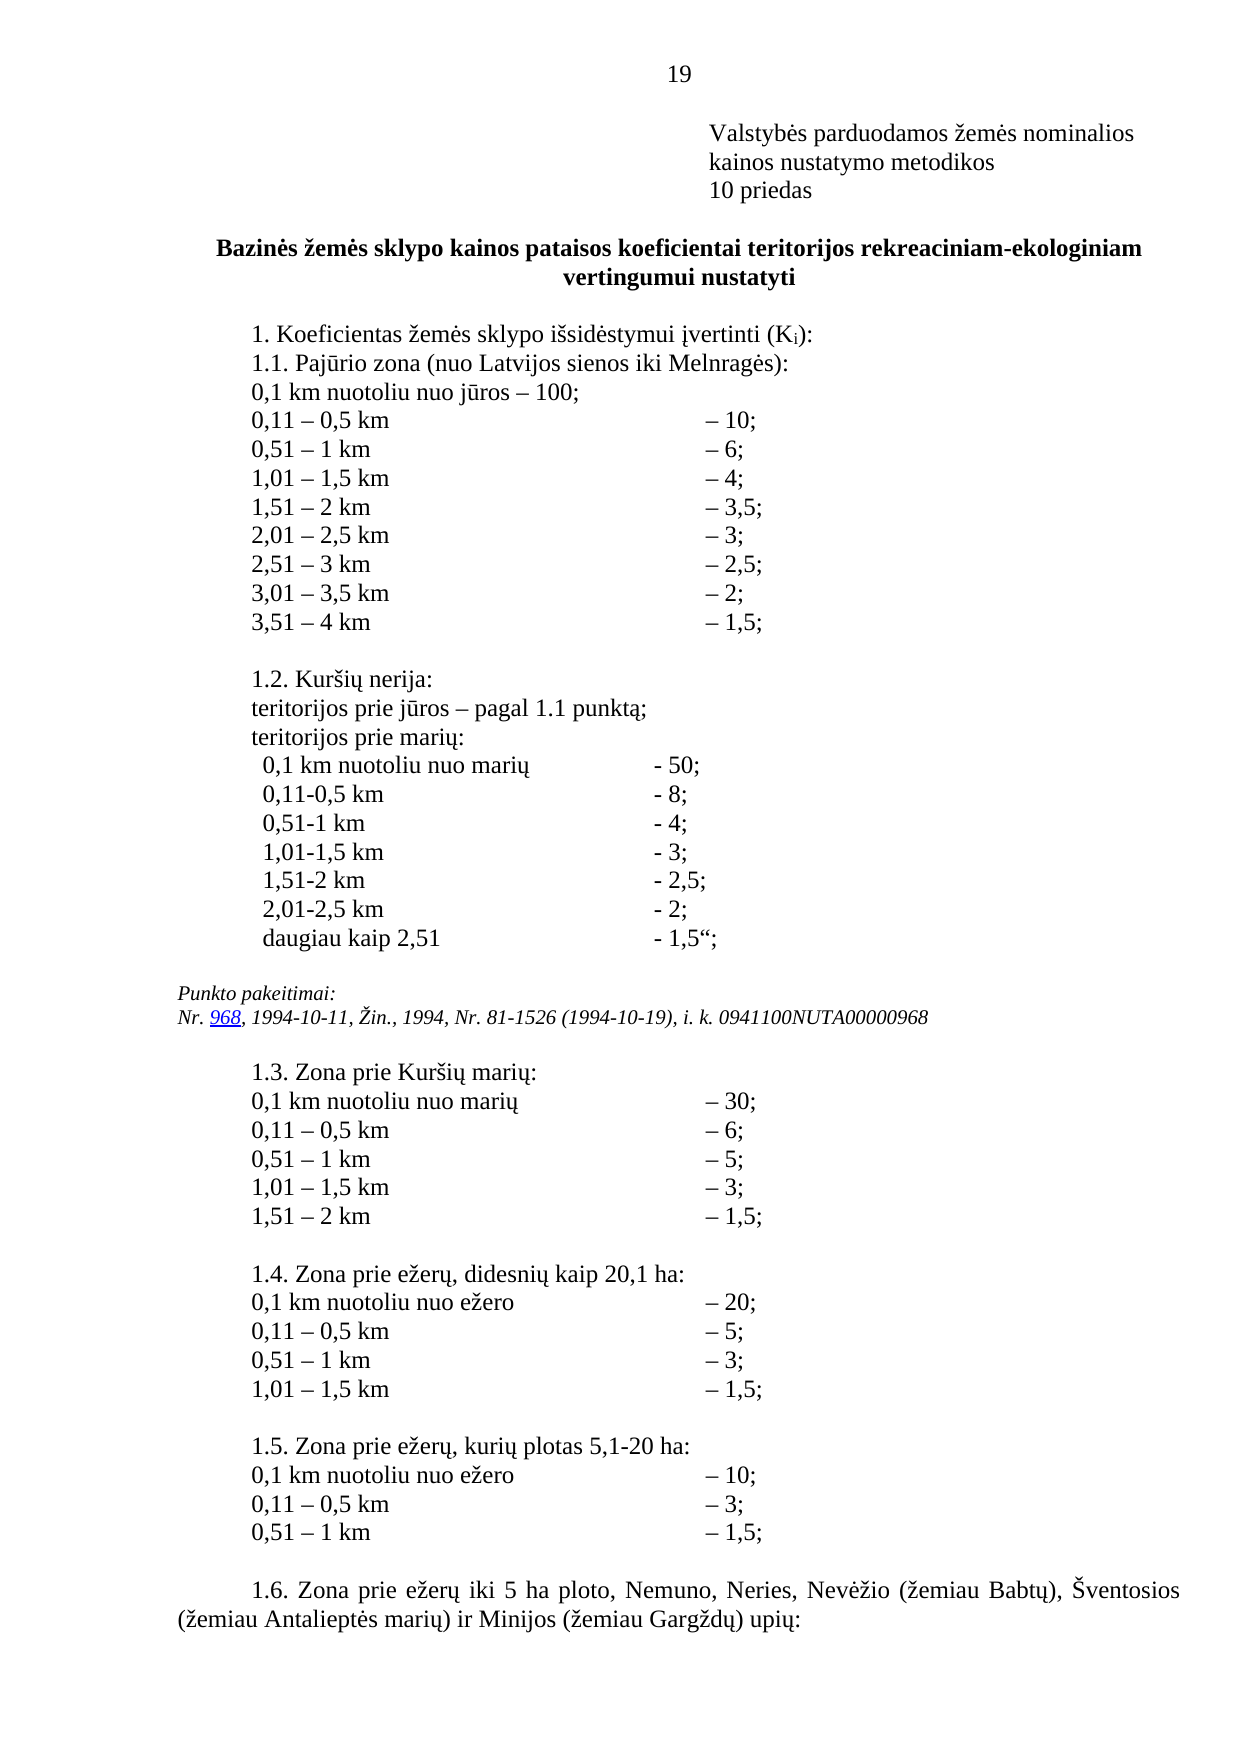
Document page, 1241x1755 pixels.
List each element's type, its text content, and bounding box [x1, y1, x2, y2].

text 1.5. Zona prie ežerų, kurių plotas 5,1-20 ha: [177, 1431, 1181, 1460]
text 3,01 – 3,5 km – 2; [177, 578, 1181, 607]
text Valstybės parduodamos žemės nominalios [709, 118, 1181, 147]
text 1. Koeficientas žemės sklypo išsidėstymui įvertinti (Ki): [177, 319, 1181, 348]
table_cell 0,11-0,5 km [177, 779, 642, 808]
text 0,51 – 1 km – 3; [177, 1345, 1181, 1374]
table_cell - 2,5; [642, 866, 1181, 894]
table_cell 2,01-2,5 km [177, 894, 642, 923]
table_cell - 1,5“; [642, 923, 1181, 952]
text 0,11 – 0,5 km – 6; [177, 1115, 1181, 1144]
text 0,51 – 1 km – 5; [177, 1144, 1181, 1172]
text 1,51 – 2 km – 1,5; [177, 1201, 1181, 1230]
text 0,1 km nuotoliu nuo ežero – 10; [177, 1460, 1181, 1489]
text 1.4. Zona prie ežerų, didesnių kaip 20,1 ha: [177, 1259, 1181, 1287]
text Punkto pakeitimai: [177, 981, 1181, 1005]
text 0,11 – 0,5 km – 10; [177, 406, 1181, 434]
table_cell 0,51-1 km [177, 808, 642, 837]
table_cell 1,01-1,5 km [177, 837, 642, 866]
text 0,11 – 0,5 km – 5; [177, 1316, 1181, 1345]
text 0,51 – 1 km – 1,5; [177, 1517, 1181, 1546]
table_header - 50; [642, 751, 1181, 779]
text 1,01 – 1,5 km – 1,5; [177, 1374, 1181, 1402]
text 0,1 km nuotoliu nuo ežero – 20; [177, 1287, 1181, 1316]
text Nr. 968, 1994-10-11, Žin., 1994, Nr. 81-1526 (1994-10-19), i. k. 0941100NUTA00000968 [177, 1005, 1181, 1029]
text Bazinės žemės sklypo kainos pataisos koeficientai teritorijos rekreaciniam-ekologiniam vertingumui nustatyti [177, 233, 1181, 291]
text 1,01 – 1,5 km – 3; [177, 1172, 1181, 1201]
table_cell daugiau kaip 2,51 [177, 923, 642, 952]
text 1.1. Pajūrio zona (nuo Latvijos sienos iki Melnragės): [177, 348, 1181, 377]
text 0,11 – 0,5 km – 3; [177, 1489, 1181, 1517]
text 1.3. Zona prie Kuršių marių: [177, 1057, 1181, 1086]
text 1.2. Kuršių nerija: [177, 664, 1181, 693]
text kainos nustatymo metodikos [177, 147, 1181, 176]
text 0,1 km nuotoliu nuo marių – 30; [177, 1086, 1181, 1115]
table_cell - 4; [642, 808, 1181, 837]
text 2,01 – 2,5 km – 3; [177, 521, 1181, 549]
text 1,01 – 1,5 km – 4; [177, 463, 1181, 492]
text teritorijos prie marių: [177, 722, 1181, 751]
text 0,51 – 1 km – 6; [177, 434, 1181, 463]
text 0,1 km nuotoliu nuo jūros – 100; [177, 377, 1181, 406]
table_cell - 2; [642, 894, 1181, 923]
text 3,51 – 4 km – 1,5; [177, 607, 1181, 636]
text 1,51 – 2 km – 3,5; [177, 492, 1181, 521]
text teritorijos prie jūros – pagal 1.1 punktą; [177, 693, 1181, 722]
table_cell - 3; [642, 837, 1181, 866]
text 2,51 – 3 km – 2,5; [177, 549, 1181, 578]
text 1.6. Zona prie ežerų iki 5 ha ploto, Nemuno, Neries, Nevėžio (žemiau Babtų), Šventosios (žemiau Antalieptės marių) ir Minijos (žemiau Gargždų) upių: [177, 1575, 1181, 1632]
table_cell - 8; [642, 779, 1181, 808]
table_header 0,1 km nuotoliu nuo marių [177, 751, 642, 779]
table_cell 1,51-2 km [177, 866, 642, 894]
text 10 priedas [177, 176, 1181, 204]
